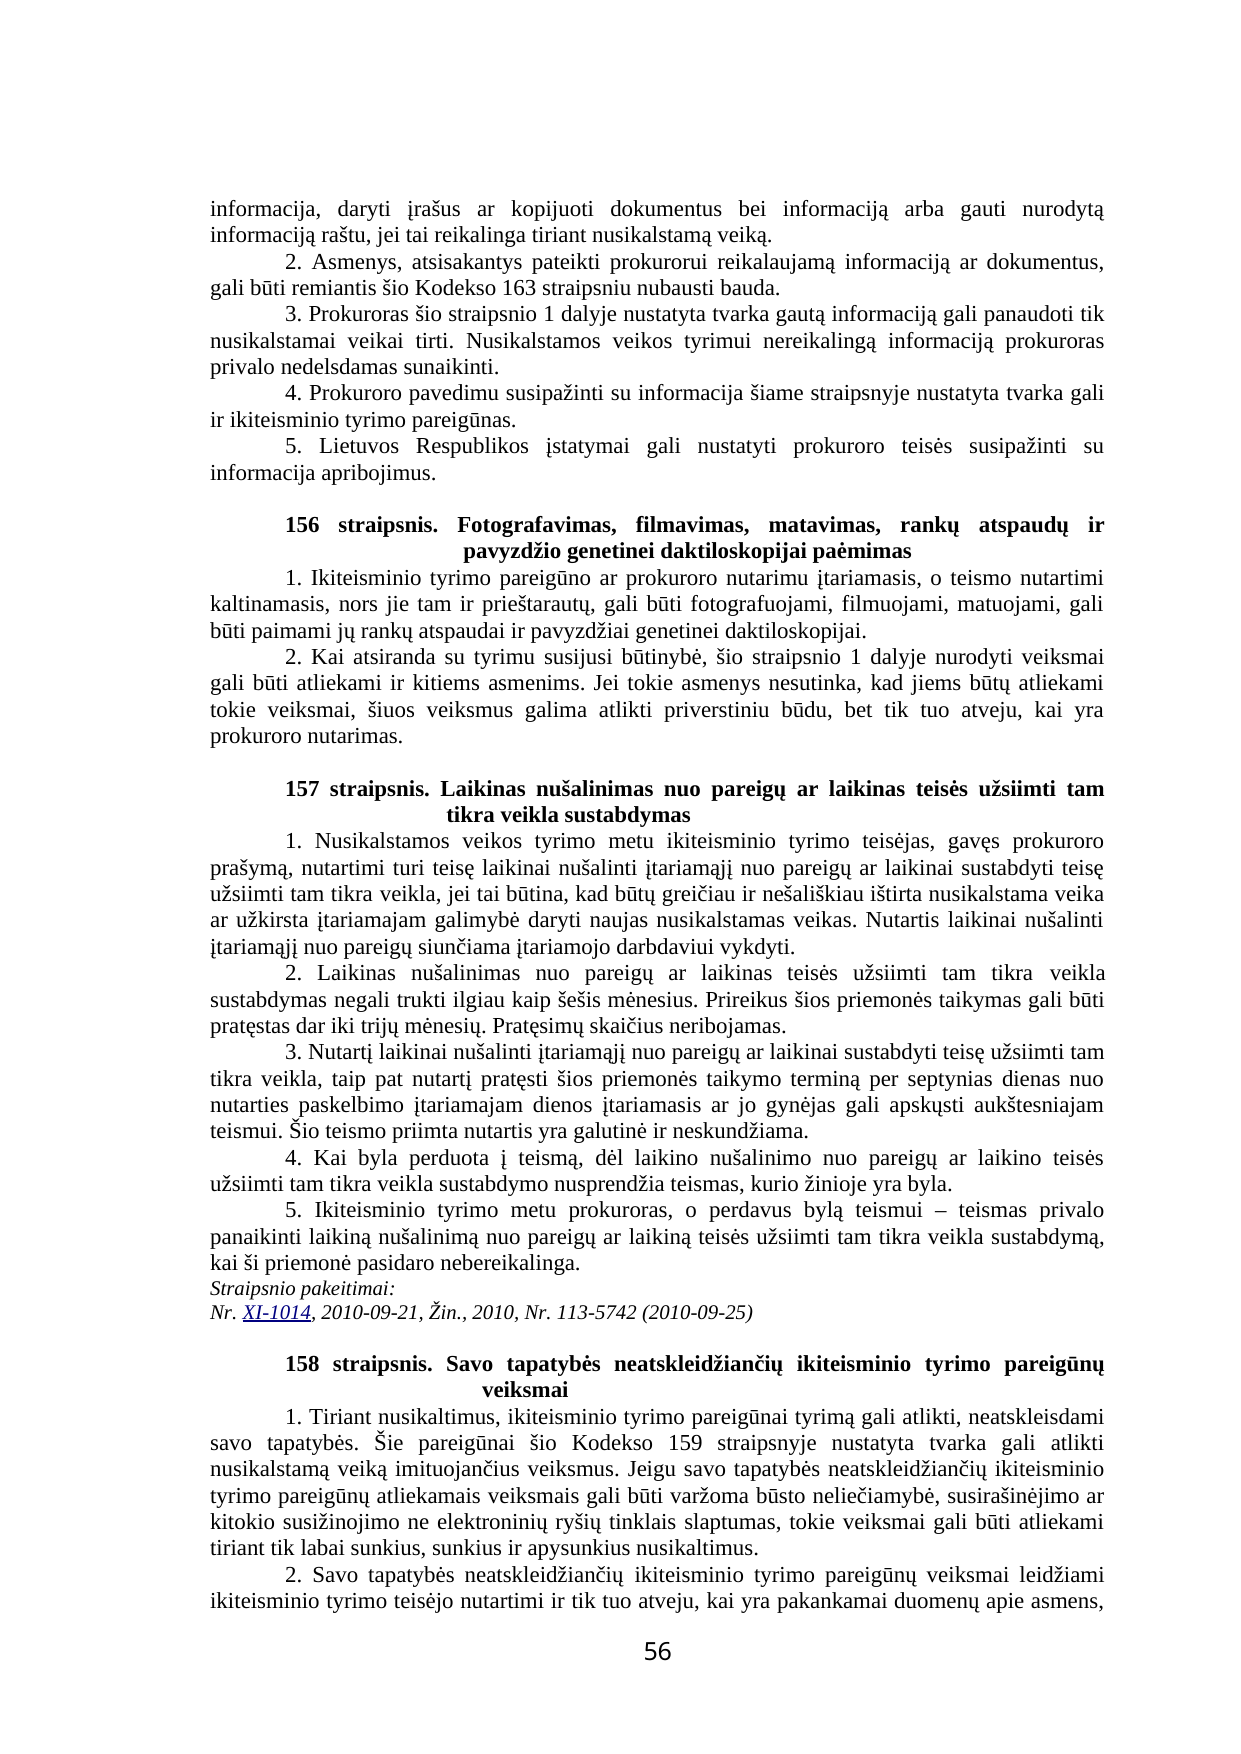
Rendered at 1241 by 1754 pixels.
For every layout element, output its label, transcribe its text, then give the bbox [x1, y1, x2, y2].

text 5. Ikiteisminio tyrimo metu prokuroras, o perdavus bylą teismui – teismas privalo panaikinti laikiną nušalinimą nuo pareigų ar laikiną teisės užsiimti tam tikra veikla sustabdymą, kai ši priemonė pasidaro nebereikalinga. [210, 1196, 1106, 1276]
text 157 straipsnis. Laikinas nušalinimas nuo pareigų ar laikinas teisės užsiimti tam tikra veikla sustabdymas [285, 775, 1106, 827]
text 5. Lietuvos Respublikos įstatymai gali nustatyti prokuroro teisės susipažinti su informacija apribojimus. [210, 432, 1106, 485]
text 1. Ikiteisminio tyrimo pareigūno ar prokuroro nutarimu įtariamasis, o teismo nutartimi kaltinamasis, nors jie tam ir prieštarautų, gali būti fotografuojami, filmuojami, matuojami, gali būti paimami jų rankų atspaudai ir pavyzdžiai genetinei daktiloskopijai. [210, 564, 1106, 643]
text informacija, daryti įrašus ar kopijuoti dokumentus bei informaciją arba gauti nurodytą informaciją raštu, jei tai reikalinga tiriant nusikalstamą veiką. [210, 195, 1106, 248]
text 4. Kai byla perduota į teismą, dėl laikino nušalinimo nuo pareigų ar laikino teisės užsiimti tam tikra veikla sustabdymo nusprendžia teismas, kurio žinioje yra byla. [210, 1144, 1106, 1196]
text 2. Savo tapatybės neatskleidžiančių ikiteisminio tyrimo pareigūnų veiksmai leidžiami ikiteisminio tyrimo teisėjo nutartimi ir tik tuo atveju, kai yra pakankamai duomenų apie asmens, [210, 1561, 1106, 1613]
text 158 straipsnis. Savo tapatybės neatskleidžiančių ikiteisminio tyrimo pareigūnų veiksmai [285, 1350, 1106, 1403]
text Straipsnio pakeitimai: [210, 1276, 1106, 1299]
text 2. Laikinas nušalinimas nuo pareigų ar laikinas teisės užsiimti tam tikra veikla sustabdymas negali trukti ilgiau kaip šešis mėnesius. Prireikus šios priemonės taikymas gali būti pratęstas dar iki trijų mėnesių. Pratęsimų skaičius neribojamas. [210, 959, 1106, 1038]
text 4. Prokuroro pavedimu susipažinti su informacija šiame straipsnyje nustatyta tvarka gali ir ikiteisminio tyrimo pareigūnas. [210, 379, 1106, 432]
text 1. Nusikalstamos veikos tyrimo metu ikiteisminio tyrimo teisėjas, gavęs prokuroro prašymą, nutartimi turi teisę laikinai nušalinti įtariamąjį nuo pareigų ar laikinai sustabdyti teisę užsiimti tam tikra veikla, jei tai būtina, kad būtų greičiau ir nešališkiau ištirta nusikalstama veika ar užkirsta įtariamajam galimybė daryti naujas nusikalstamas veikas. Nutartis laikinai nušalinti įtariamąjį nuo pareigų siunčiama įtariamojo darbdaviui vykdyti. [210, 827, 1106, 959]
text Nr. XI-1014, 2010-09-21, Žin., 2010, Nr. 113-5742 (2010-09-25) [210, 1299, 1106, 1324]
text 156 straipsnis. Fotografavimas, filmavimas, matavimas, rankų atspaudų ir pavyzdžio genetinei daktiloskopijai paėmimas [285, 511, 1106, 564]
text 1. Tiriant nusikaltimus, ikiteisminio tyrimo pareigūnai tyrimą gali atlikti, neatskleisdami savo tapatybės. Šie pareigūnai šio Kodekso 159 straipsnyje nustatyta tvarka gali atlikti nusikalstamą veiką imituojančius veiksmus. Jeigu savo tapatybės neatskleidžiančių ikiteisminio tyrimo pareigūnų atliekamais veiksmais gali būti varžoma būsto neliečiamybė, susirašinėjimo ar kitokio susižinojimo ne elektroninių ryšių tinklais slaptumas, tokie veiksmai gali būti atliekami tiriant tik labai sunkius, sunkius ir apysunkius nusikaltimus. [210, 1403, 1106, 1561]
text 3. Prokuroras šio straipsnio 1 dalyje nustatyta tvarka gautą informaciją gali panaudoti tik nusikalstamai veikai tirti. Nusikalstamos veikos tyrimui nereikalingą informaciją prokuroras privalo nedelsdamas sunaikinti. [210, 300, 1106, 379]
text 3. Nutartį laikinai nušalinti įtariamąjį nuo pareigų ar laikinai sustabdyti teisę užsiimti tam tikra veikla, taip pat nutartį pratęsti šios priemonės taikymo terminą per septynias dienas nuo nutarties paskelbimo įtariamajam dienos įtariamasis ar jo gynėjas gali apskųsti aukštesniajam teismui. Šio teismo priimta nutartis yra galutinė ir neskundžiama. [210, 1038, 1106, 1144]
text 2. Kai atsiranda su tyrimu susijusi būtinybė, šio straipsnio 1 dalyje nurodyti veiksmai gali būti atliekami ir kitiems asmenims. Jei tokie asmenys nesutinka, kad jiems būtų atliekami tokie veiksmai, šiuos veiksmus galima atlikti priverstiniu būdu, bet tik tuo atveju, kai yra prokuroro nutarimas. [210, 643, 1106, 748]
text 2. Asmenys, atsisakantys pateikti prokurorui reikalaujamą informaciją ar dokumentus, gali būti remiantis šio Kodekso 163 straipsniu nubausti bauda. [210, 248, 1106, 300]
